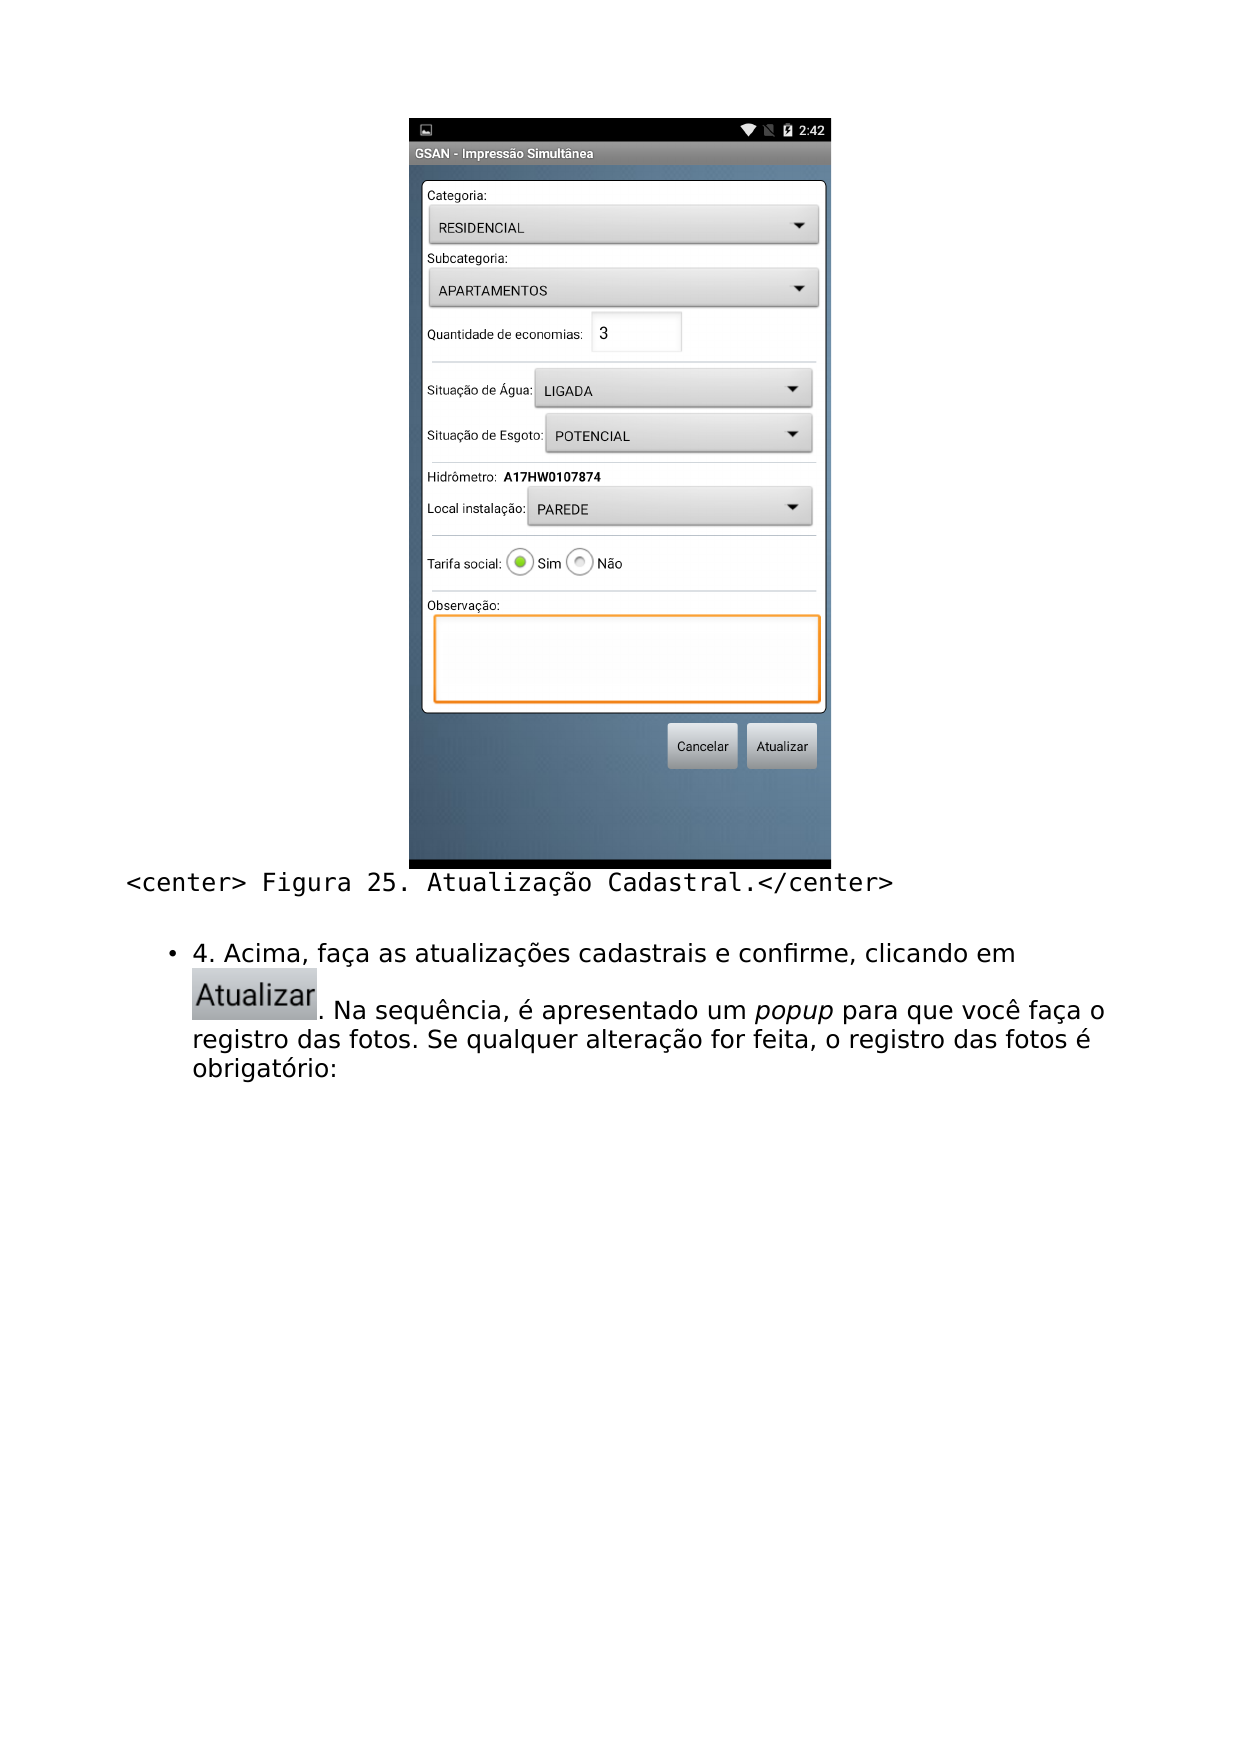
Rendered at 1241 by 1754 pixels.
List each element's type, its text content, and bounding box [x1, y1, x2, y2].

list 4. Acima, faça as atualizações cadastrais e confirme, clicando em . Na sequência, é apresentado um popup para que você faça o registro das fotos. Se qualquer alteração for feita, o registro das fotos é obrigatório: [177, 939, 1122, 1084]
picture [409, 118, 832, 869]
text <center> Figura 25. Atualização Cadastral.</center> [118, 118, 1122, 897]
picture [192, 968, 317, 1020]
